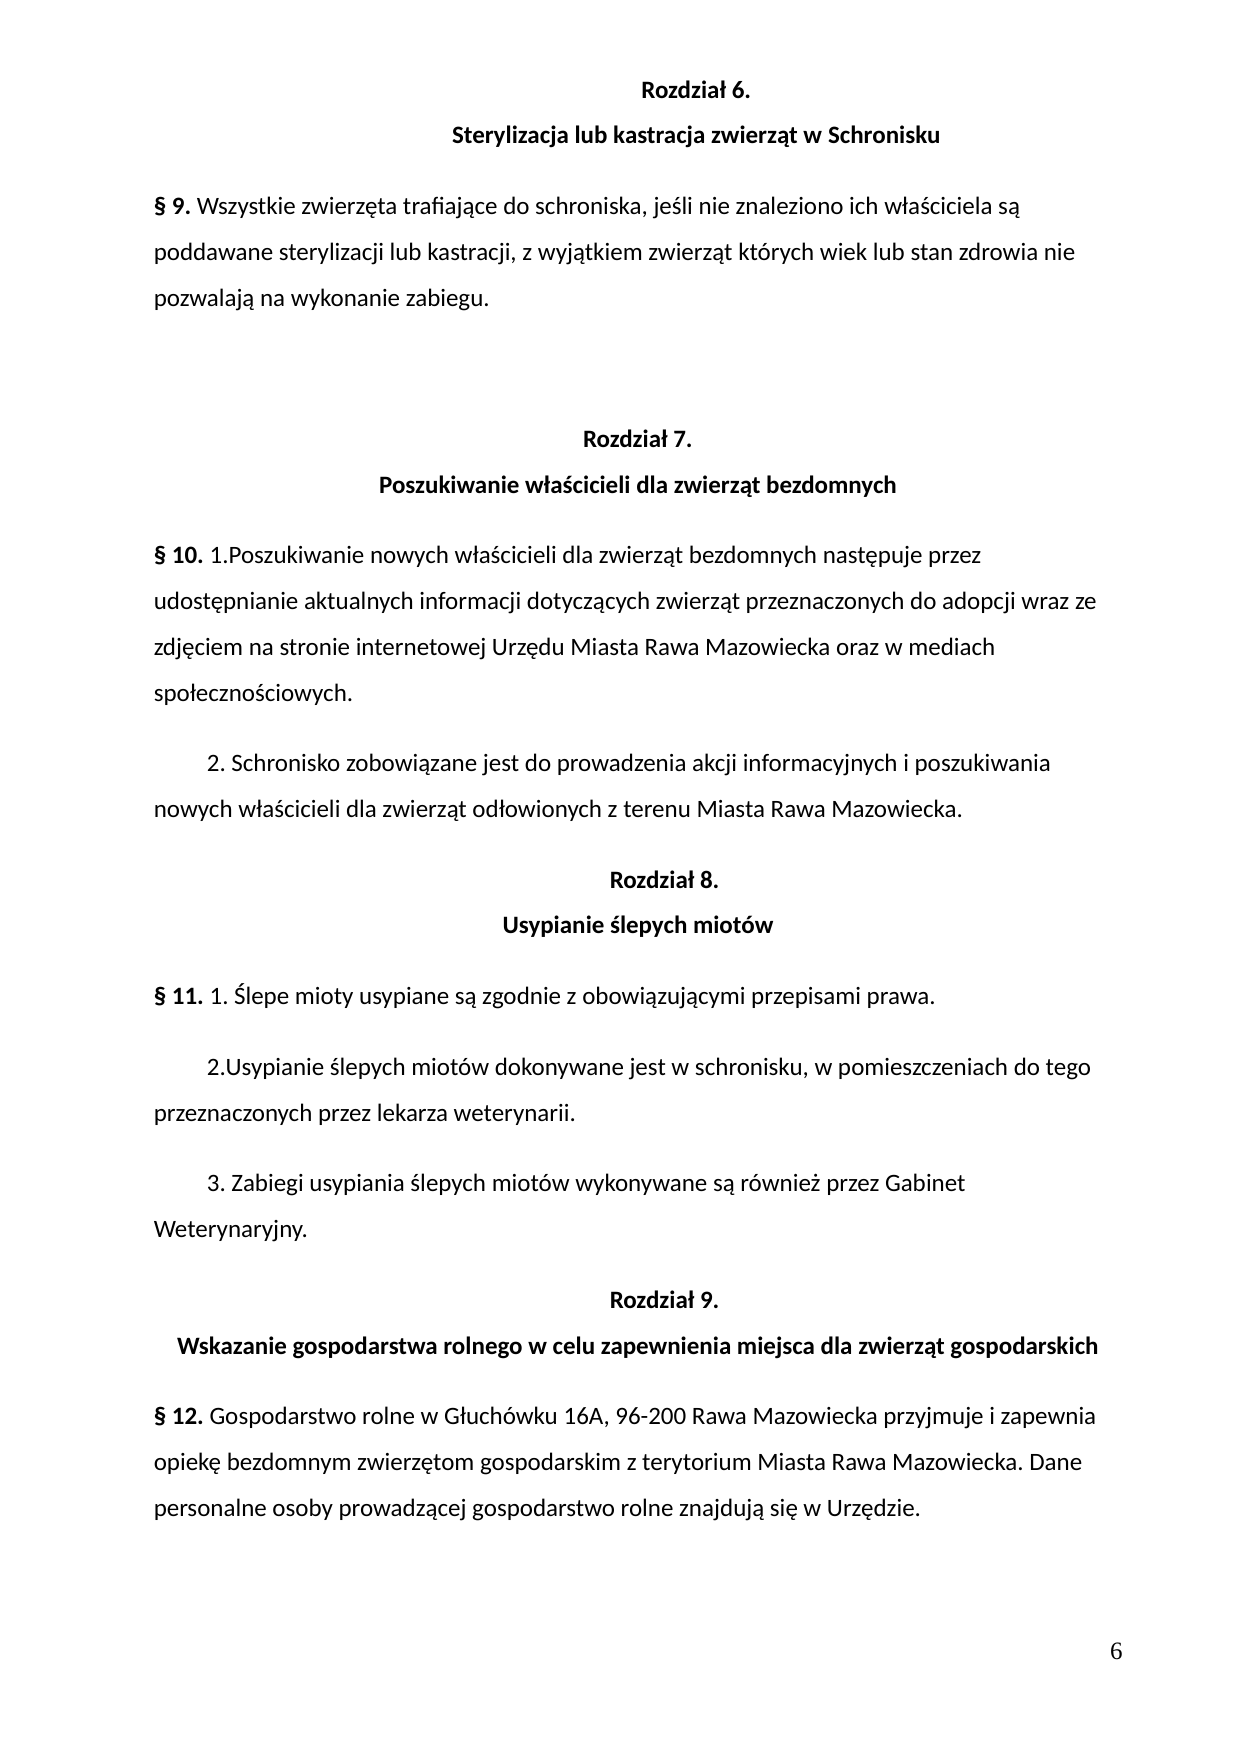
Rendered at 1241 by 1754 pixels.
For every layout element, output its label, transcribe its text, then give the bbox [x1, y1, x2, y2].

text § 11. 1. Ślepe mioty usypiane są zgodnie z obowiązującymi przepisami prawa. [153, 980, 1122, 1011]
text 2.Usypianie ślepych miotów dokonywane jest w schronisku, w pomieszczeniach do tego przeznaczonych przez lekarza weterynarii. [153, 1051, 1122, 1127]
text § 10. 1.Poszukiwanie nowych właścicieli dla zwierząt bezdomnych następuje przez udostępnianie aktualnych informacji dotyczących zwierząt przeznaczonych do adopcji wraz ze zdjęciem na stronie internetowej Urzędu Miasta Rawa Mazowiecka oraz w mediach społecznościowych. [153, 539, 1122, 707]
text Rozdział 6. Sterylizacja lub kastracja zwierząt w Schronisku [270, 74, 1122, 150]
text 2. Schronisko zobowiązane jest do prowadzenia akcji informacyjnych i poszukiwania nowych właścicieli dla zwierząt odłowionych z terenu Miasta Rawa Mazowiecka. [153, 747, 1122, 824]
text § 9. Wszystkie zwierzęta trafiające do schroniska, jeśli nie znaleziono ich właściciela są poddawane sterylizacji lub kastracji, z wyjątkiem zwierząt których wiek lub stan zdrowia nie pozwalają na wykonanie zabiegu. [153, 190, 1122, 312]
text Rozdział 8. Usypianie ślepych miotów [153, 864, 1122, 940]
text Rozdział 9. Wskazanie gospodarstwa rolnego w celu zapewnienia miejsca dla zwierząt gospodarskich [153, 1284, 1122, 1360]
text Rozdział 7. Poszukiwanie właścicieli dla zwierząt bezdomnych [153, 423, 1122, 499]
text 3. Zabiegi usypiania ślepych miotów wykonywane są również przez Gabinet Weterynaryjny. [153, 1168, 1122, 1244]
text § 12. Gospodarstwo rolne w Głuchówku 16A, 96-200 Rawa Mazowiecka przyjmuje i zapewnia opiekę bezdomnym zwierzętom gospodarskim z terytorium Miasta Rawa Mazowiecka. Dane personalne osoby prowadzącej gospodarstwo rolne znajdują się w Urzędzie. [153, 1401, 1122, 1522]
